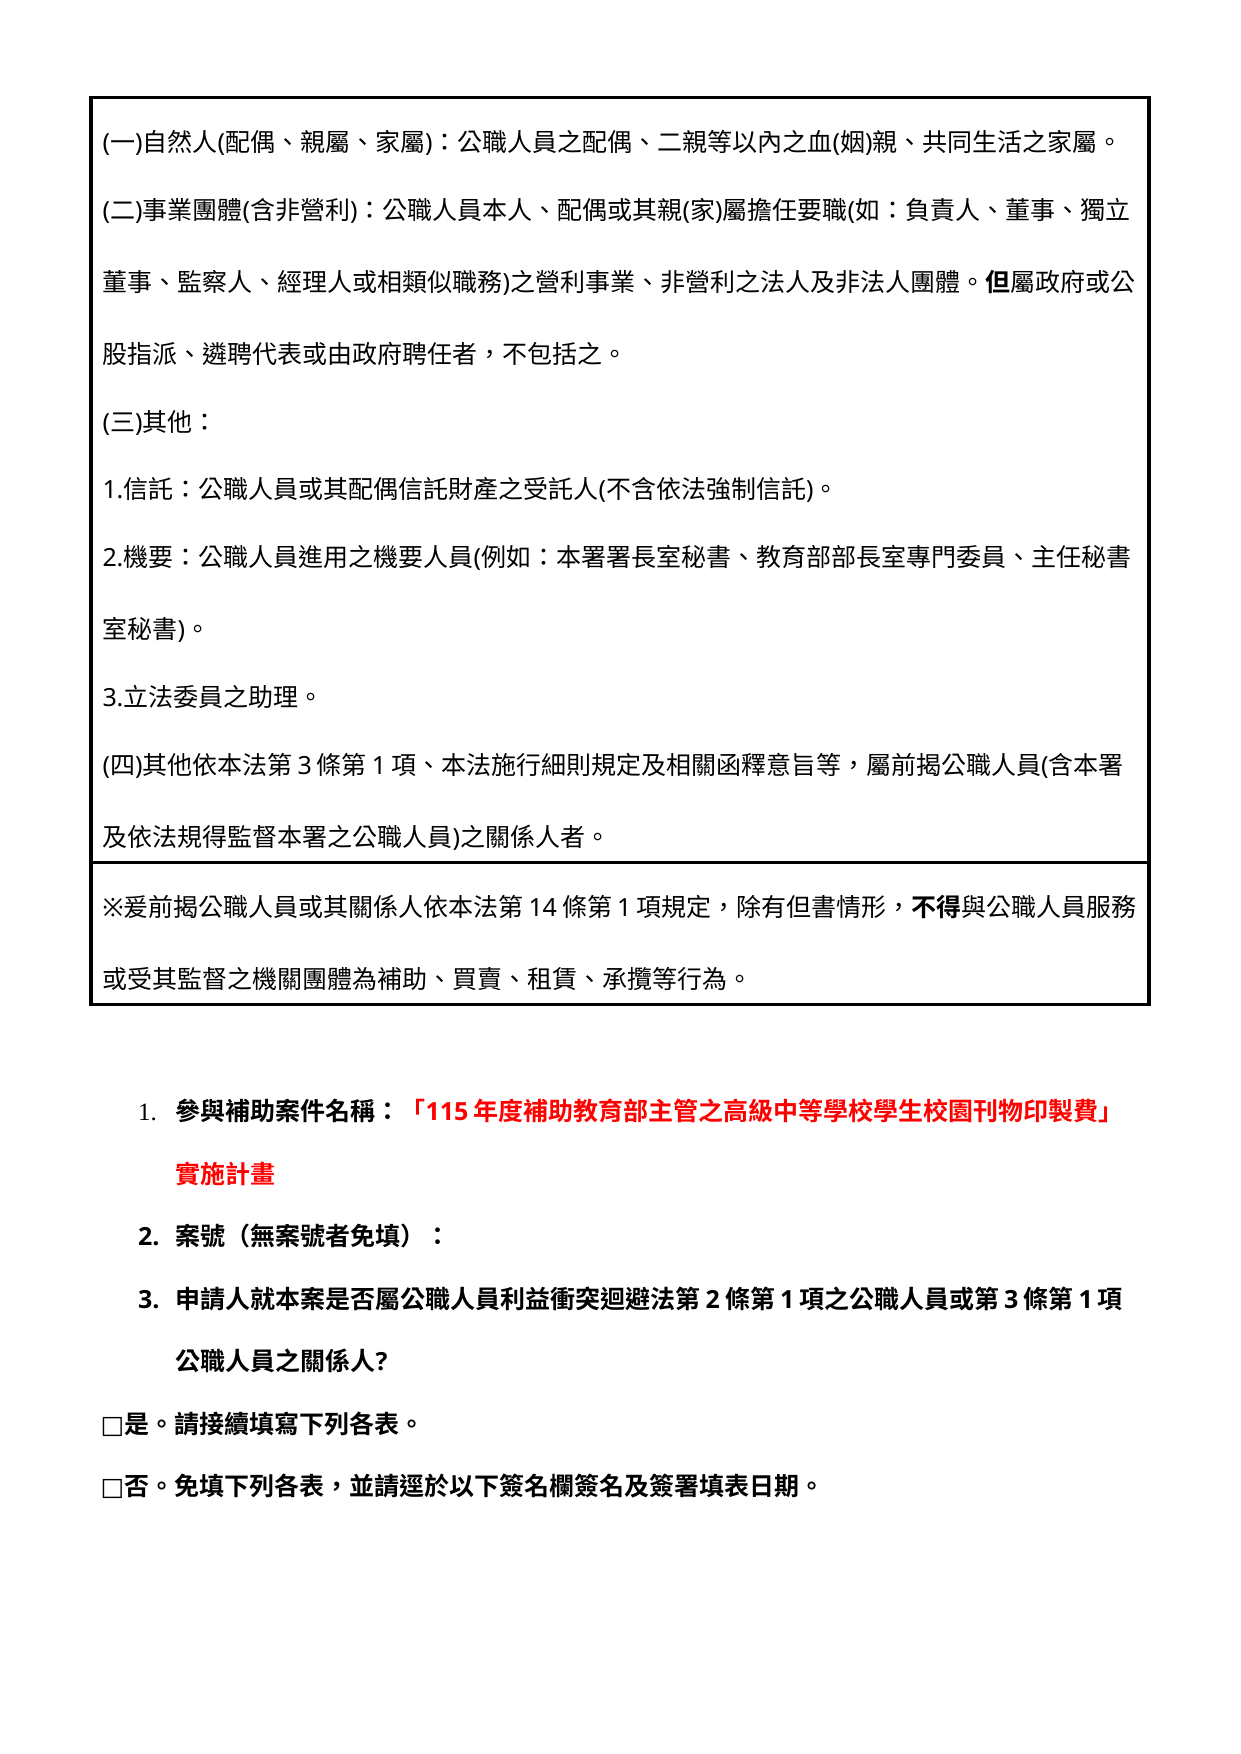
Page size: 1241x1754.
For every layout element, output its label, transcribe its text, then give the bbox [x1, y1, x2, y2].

text □否。免填下列各表，並請逕於以下簽名欄簽名及簽署填表日期。 [100, 1443, 1140, 1506]
list 案號（無案號者免填）： [138, 1193, 1140, 1256]
list 參與補助案件名稱：「115年度補助教育部主管之高級中等學校學生校園刊物印製費」 實施計畫 [138, 1068, 1140, 1193]
table_cell ※爰前揭公職人員或其關係人依本法第14條第1項規定，除有但書情形，不得與公職人員服務或受其監督之機關團體為補助、買賣、租賃、承攬等行為。 [93, 864, 1147, 1002]
table_cell (一)自然人(配偶、親屬、家屬)：公職人員之配偶、二親等以內之血(姻)親、共同生活之家屬。 (二)事業團體(含非營利)：公職人員本人、配偶或其親(家)屬擔任要職(如：負責人、董事、獨立董事、監察人、經理人或相類似職務)之營利事業、非營利之法人及非法人團體。但屬政府或公股指派、遴聘代表或由政府聘任者，不包括之。 (三)其他： 1.信託：公職人員或其配偶信託財產之受託人(不含依法強制信託)。 2.機要：公職人員進用之機要人員(例如：本署署長室秘書、教育部部長室專門委員、主任秘書室秘書)。 3.立法委員之助理。 (四)其他依本法第3條第1項、本法施行細則規定及相關函釋意旨等，屬前揭公職人員(含本署及依法規得監督本署之公職人員)之關係人者。 [93, 99, 1147, 861]
list 申請人就本案是否屬公職人員利益衝突迴避法第2條第1項之公職人員或第3條第1項公職人員之關係人? [138, 1256, 1140, 1381]
text □是。請接續填寫下列各表。 [100, 1381, 1140, 1443]
